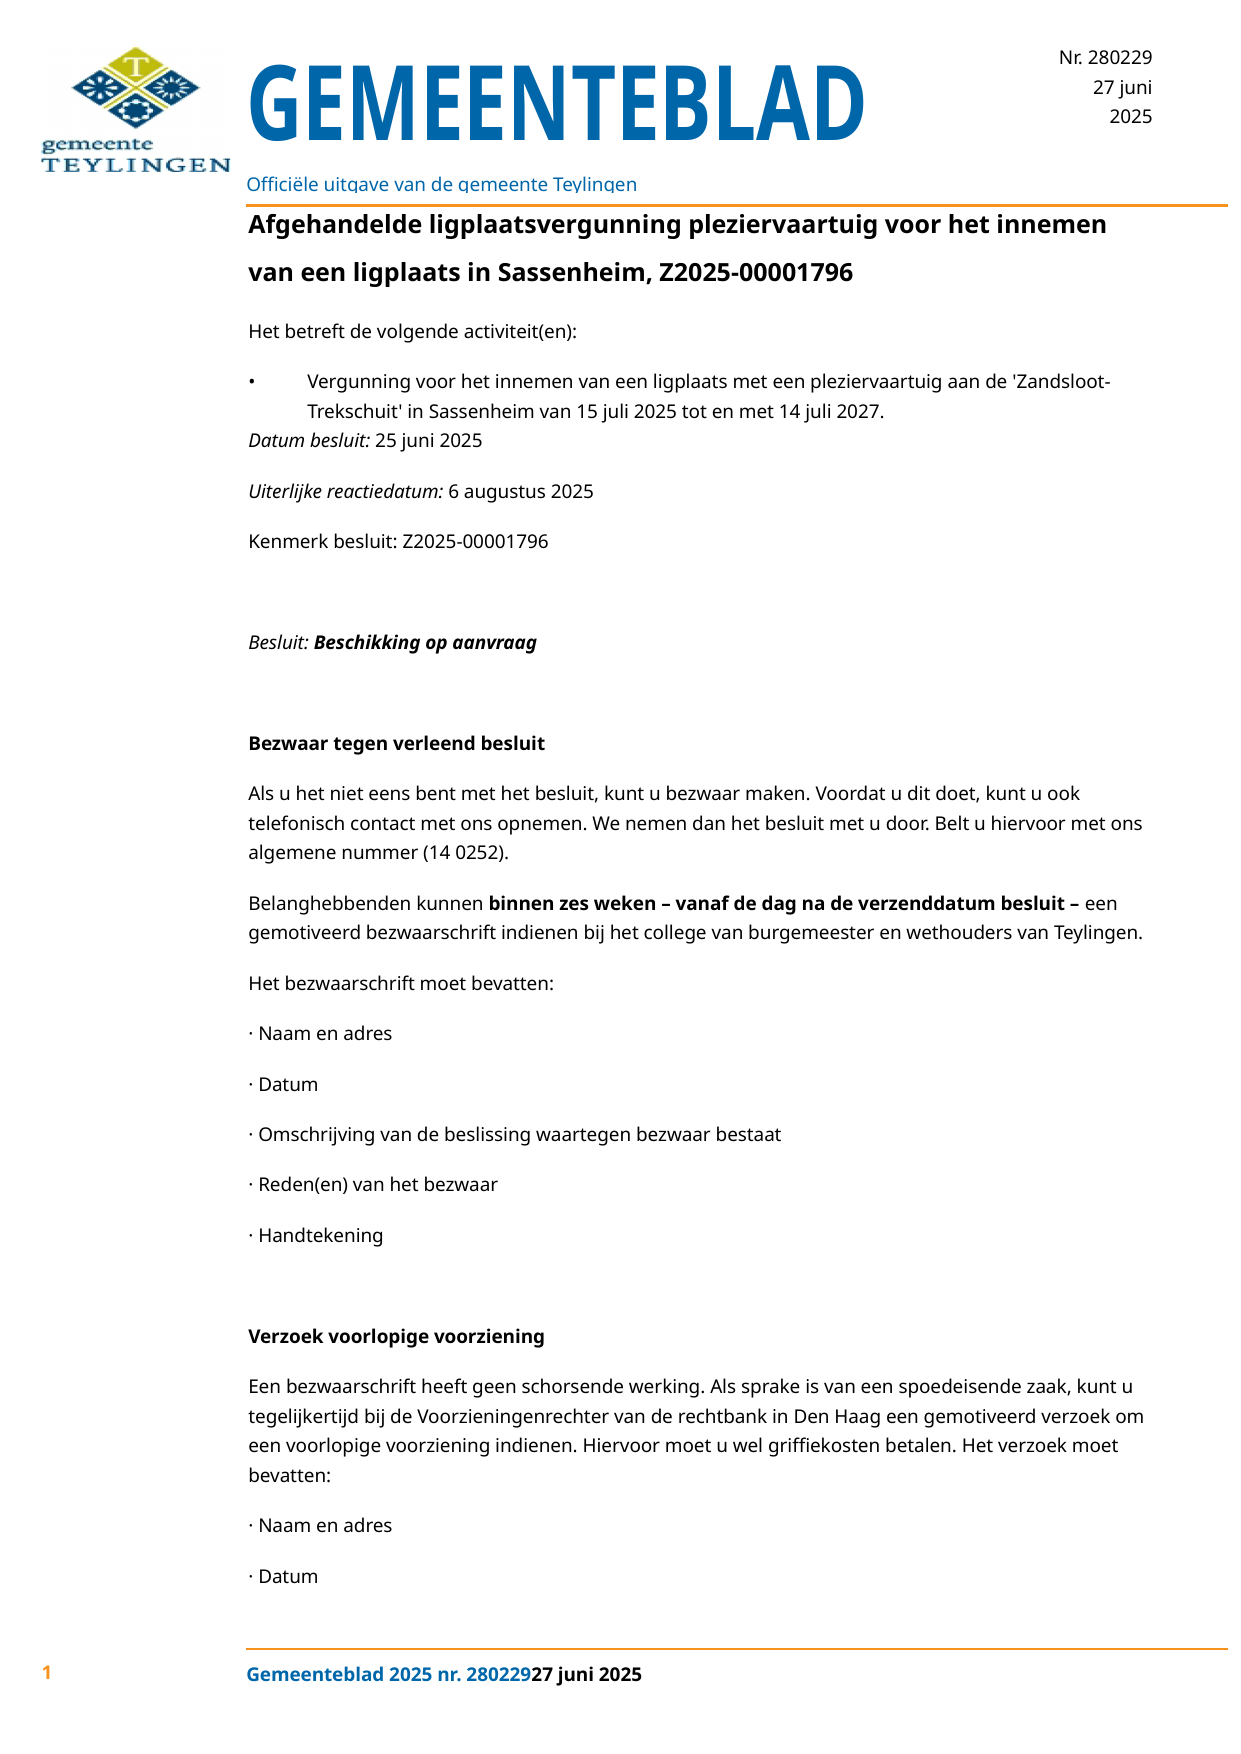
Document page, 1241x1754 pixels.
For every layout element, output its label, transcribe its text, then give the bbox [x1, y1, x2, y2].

text Uiterlijke reactiedatum: 6 augustus 2025 [248, 478, 1152, 504]
text · Datum [248, 1563, 1152, 1589]
text Verzoek voorlopige voorziening [248, 1323, 1152, 1349]
text Het bezwaarschrift moet bevatten: [248, 970, 1152, 996]
text · Naam en adres [248, 1512, 1152, 1538]
text · Omschrijving van de beslissing waartegen bezwaar bestaat [248, 1121, 1152, 1147]
text Kenmerk besluit: Z2025-00001796 [248, 528, 1152, 554]
text Afgehandelde ligplaatsvergunning pleziervaartuig voor het innemen van een ligplaats in Sassenheim, Z2025-00001796 [248, 207, 1152, 288]
text Datum besluit: 25 juni 2025 [248, 427, 1152, 453]
list Vergunning voor het innemen van een ligplaats met een pleziervaartuig aan de 'Zandsloot-Trekschuit' in Sassenheim van 15 juli 2025 tot en met 14 juli 2027. [248, 368, 1152, 424]
picture [41, 47, 231, 172]
text Het betreft de volgende activiteit(en): [248, 318, 1152, 344]
text Besluit: Beschikking op aanvraag [248, 629, 1152, 655]
text · Datum [248, 1071, 1152, 1097]
text Een bezwaarschrift heeft geen schorsende werking. Als sprake is van een spoedeisende zaak, kunt u tegelijkertijd bij de Voorzieningenrechter van de rechtbank in Den Haag een gemotiveerd verzoek om een voorlopige voorziening indienen. Hiervoor moet u wel griffiekosten betalen. Het verzoek moet bevatten: [248, 1373, 1152, 1488]
text · Reden(en) van het bezwaar [248, 1172, 1152, 1197]
text Belanghebbenden kunnen binnen zes weken – vanaf de dag na de verzenddatum besluit – een gemotiveerd bezwaarschrift indienen bij het college van burgemeester en wethouders van Teylingen. [248, 890, 1152, 945]
text · Naam en adres [248, 1020, 1152, 1046]
text Bezwaar tegen verleend besluit [248, 730, 1152, 756]
text Als u het niet eens bent met het besluit, kunt u bezwaar maken. Voordat u dit doet, kunt u ook telefonisch contact met ons opnemen. We nemen dan het besluit met u door. Belt u hiervoor met ons algemene nummer (14 0252). [248, 780, 1152, 865]
text · Handtekening [248, 1222, 1152, 1248]
